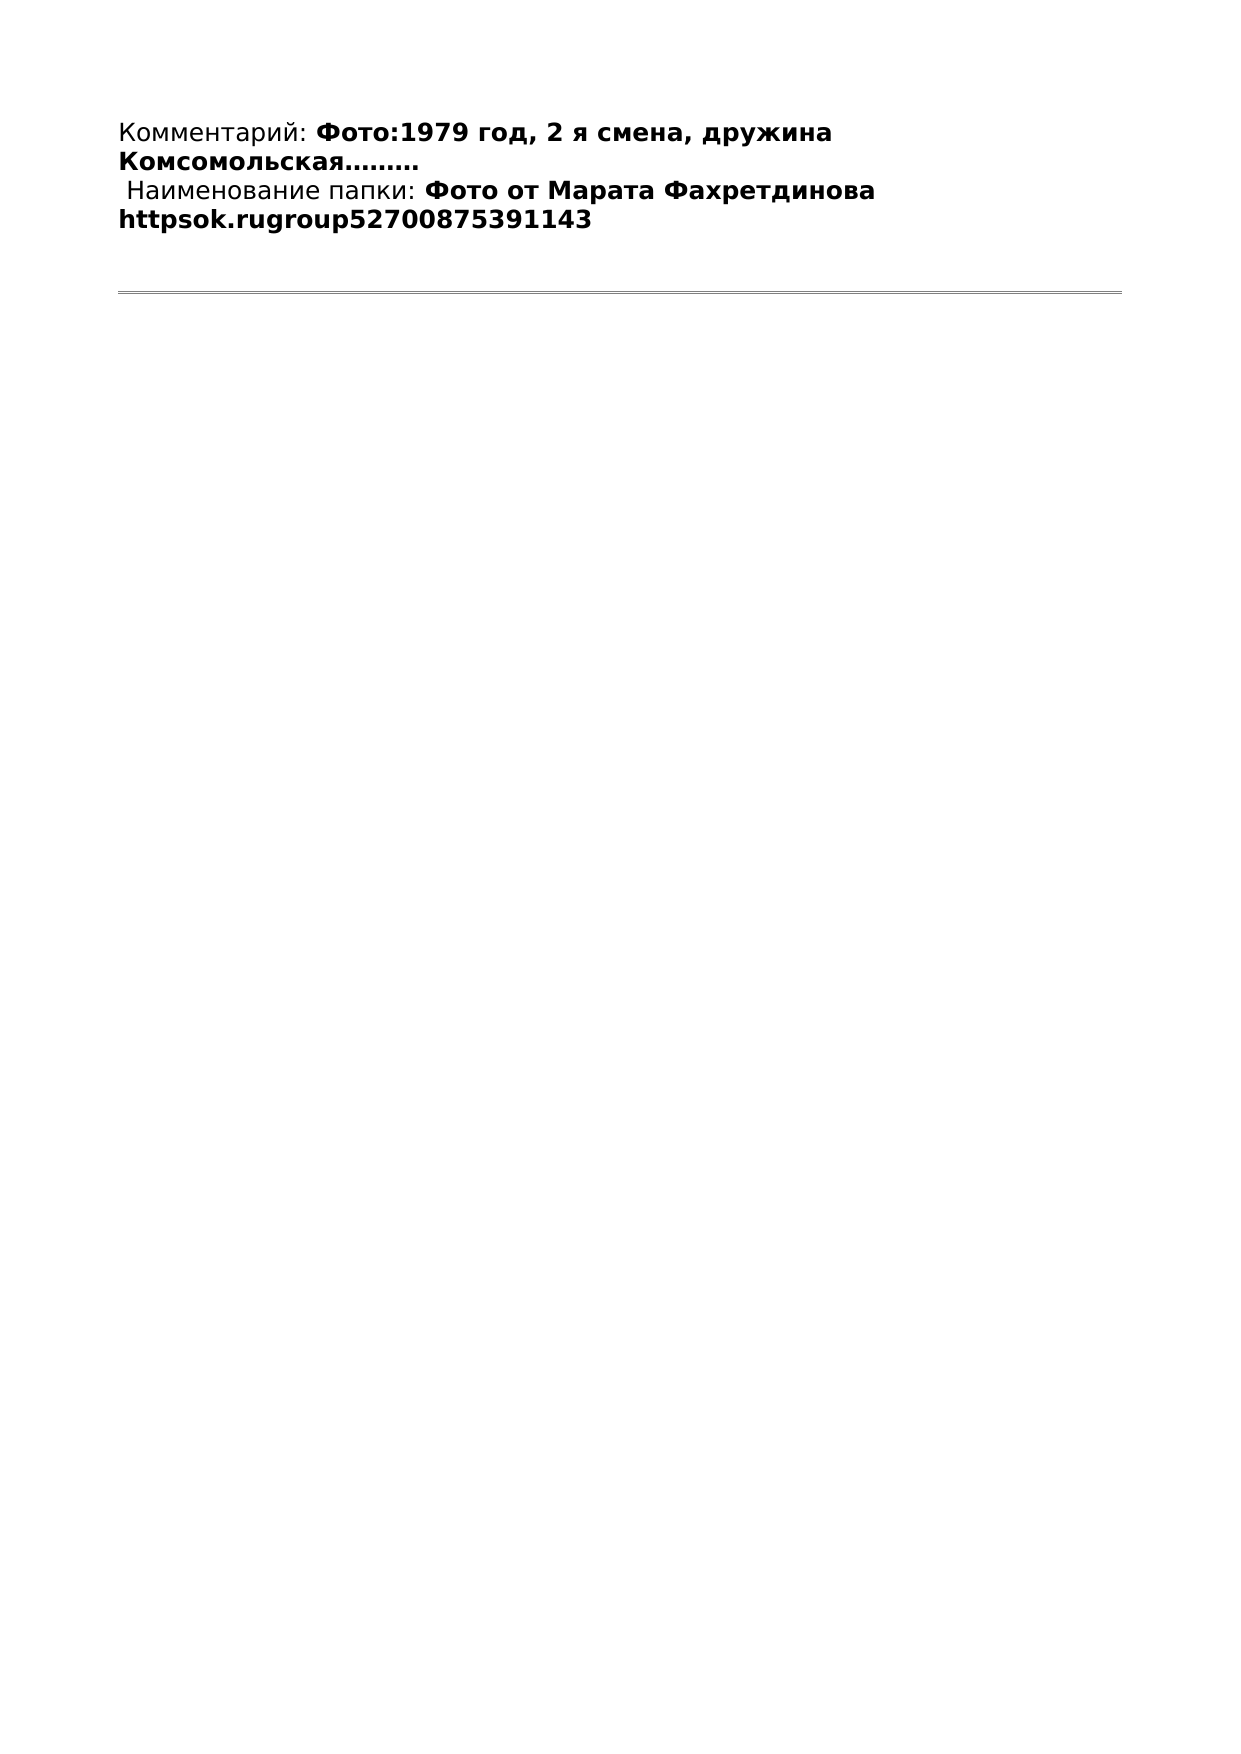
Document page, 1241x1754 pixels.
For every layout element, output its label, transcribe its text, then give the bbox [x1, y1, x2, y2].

text Комментарий: Фото:1979 год, 2 я смена, дружина Комсомольская……… Наименование папки: Фото от Марата Фахретдинова httpsok.rugroup52700875391143 [118, 118, 1122, 264]
